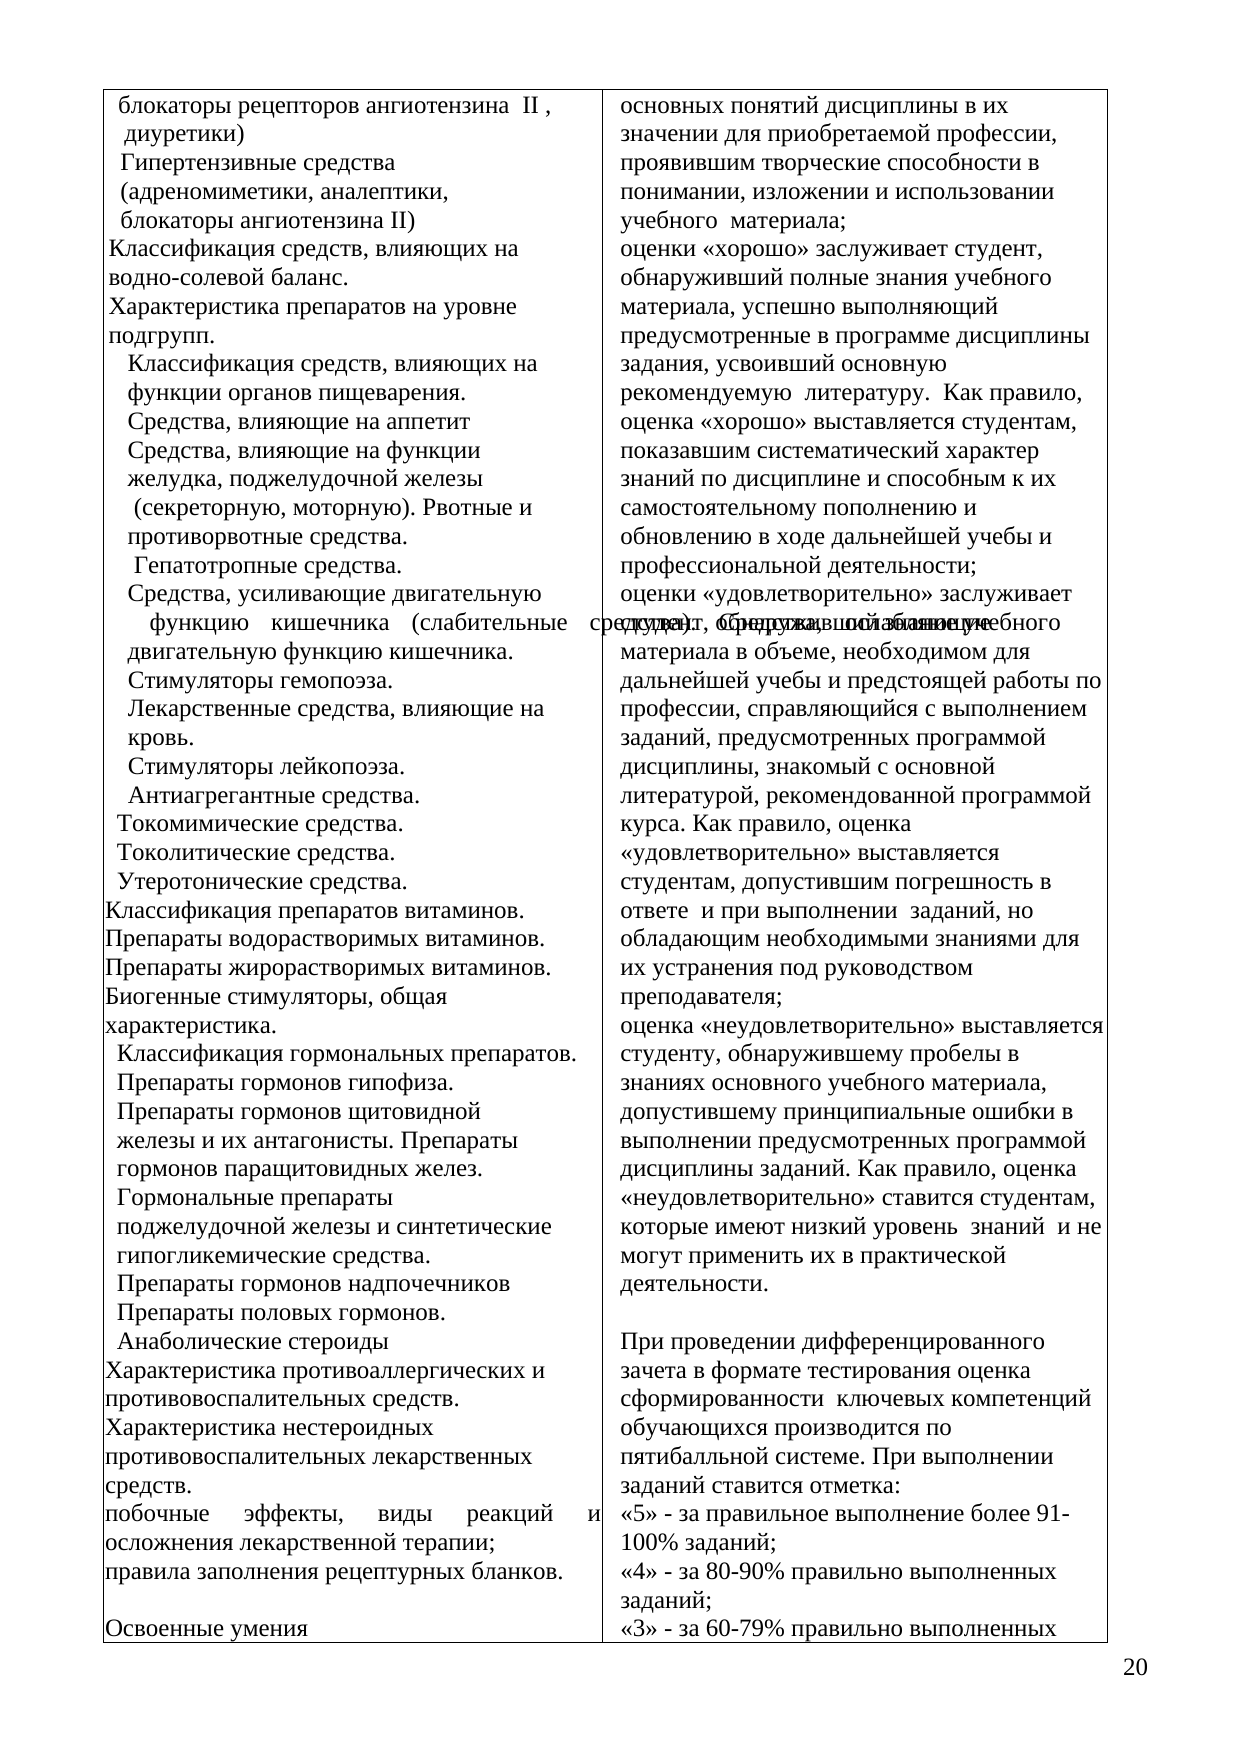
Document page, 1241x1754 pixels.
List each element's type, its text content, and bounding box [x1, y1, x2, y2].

table_cell [123, 212, 131, 227]
table_cell Утеротонические средства. [117, 866, 602, 895]
table_cell Классификация средств, влияющих на водно-солевой баланс. [120, 234, 602, 291]
table_cell Лекарственные средства, влияющие на кровь. [127, 694, 602, 751]
table_cell Препараты гормонов щитовидной железы и их антагонисты. Препараты гормонов паращитовидных желез. [117, 1096, 602, 1182]
table_cell [105, 435, 138, 550]
table_cell [105, 809, 117, 837]
table_cell Биогенные стимуляторы, общая характеристика. [105, 981, 602, 1038]
table_cell [105, 837, 117, 866]
table_cell Классификация препаратов витаминов. [105, 895, 602, 923]
table_cell Гормональные препараты поджелудочной железы и синтетические гипогликемические средства. [117, 1182, 602, 1268]
table_cell Усвоенные знания: лекарственные формы, пути введения лекарственных средств, виды их действия и взаимодействия; основные лекарственные группы и фармакотерапевтические действия лекарств по группам: побочные эффекты, виды реакций и осложнения лекарственной терапии; правила заполнения рецептурных бланков. Освоенные умения - выписывать лекарственные формы в виде рецепта с использованием справочной литературы; - находить сведения о лекарственных препаратах в доступных базах данных; - ориентироваться в номенклатуре лекарственных средств; - применять лекарственные средства по назначению врача; - давать рекомендации пациенту по применению различных лекарственных форм. [104, 90, 602, 1642]
table_cell Препараты водорастворимых витаминов. [105, 924, 602, 952]
table_cell Средства, влияющие на функции желудка, поджелудочной железы (секреторную, моторную). Рвотные и противорвотные средства. [139, 435, 602, 550]
table_cell [105, 349, 138, 406]
table_cell Характеристика нестероидных противовоспалительных лекарственных средств. [105, 1412, 602, 1498]
table_cell [105, 1096, 117, 1182]
table_cell Классификация средств, влияющих на функции органов пищеварения. [139, 349, 602, 406]
table_cell Характеристика препаратов на уровне подгрупп. [120, 291, 602, 348]
table_cell Препараты половых гормонов. Анаболические стероиды [117, 1297, 602, 1355]
table_cell [105, 751, 127, 780]
table_cell [105, 1039, 117, 1067]
table_cell [105, 291, 119, 348]
table_cell [105, 1182, 117, 1268]
table_cell Токомимические средства. [117, 809, 602, 837]
table_cell [105, 665, 127, 693]
table_cell [105, 1269, 117, 1297]
table_cell Препараты жирорастворимых витаминов. [105, 952, 602, 981]
table_cell Гепатотропные средства. [139, 550, 602, 578]
table_cell [105, 550, 138, 578]
table_cell [105, 579, 138, 665]
table_cell Стимуляторы гемопоэза. [127, 665, 602, 693]
table_cell [105, 234, 119, 291]
table_cell Антиагрегантные средства. [127, 780, 602, 808]
table_cell Стимуляторы лейкопоэза. [127, 751, 602, 780]
table_cell [105, 1297, 117, 1355]
table_cell [105, 780, 127, 808]
table_cell Гипертензивные средства (адреномиметики, аналептики, блокаторы ангиотензина II) [131, 147, 602, 233]
table_cell [105, 147, 131, 233]
table_cell Препараты гормонов надпочечников [117, 1269, 602, 1297]
table_cell Характеристика противоаллергических и противовоспалительных средств. [105, 1355, 602, 1412]
table_cell [105, 1067, 117, 1096]
table_cell Средства, усиливающие двигательную функцию кишечника (слабительные средства). Средства, ослабляющие двигательную функцию кишечника. [139, 579, 602, 665]
table_cell блокаторы рецепторов ангиотензина II , диуретики) [105, 90, 602, 147]
table_cell Токолитические средства. [117, 837, 602, 866]
table_cell Средства, влияющие на аппетит [139, 406, 602, 435]
table_cell Препараты гормонов гипофиза. [117, 1067, 602, 1096]
table_cell [105, 406, 138, 435]
table_cell [105, 866, 117, 895]
table_cell [105, 694, 127, 751]
table_cell Текущий контроль: письменный опрос собеседование компьютерное тестирование решение ситуационных задач оценка точности и полноты выполнения индивидуальных домашних заданий, заданий в рабочей тетради и заданий по практике наблюдение за процессом выполнения заданий по практике проверка умений демонстрации препаратов. Промежуточный контроль – дифференцированный зачет, который рекомендуется проводить по окончании изучения учебной дисциплины в устной форме или в формате тестирования. Цели итогового контроля: - определение уровня усвоения студентами учебного материала, предусмотренного программой дисциплины; - определение уровня умений, позволяющих студенту ориентироваться в медицинских препаратах; - анализ обоснованности, четкости, полноты изложения ответов; - определение уровня полноты информационно-коммуникативной культуры При проведении дифференцированного зачета критерии оценивания следующие: -оценки «отлично» заслуживает студент, обнаруживший всестороннее, систематическое и глубокое знание учебного материала, умение свободно выполнять задания, предусмотренные программой курса, усвоивший основную литературу и знакомый с дополнительной литературой, рекомендованной программой курса. Как правило, оценка «отлично» выставляется студентам, усвоившим взаимосвязь основных понятий дисциплины в их значении для приобретаемой профессии, проявившим творческие способности в понимании, изложении и использовании учебного материала; оценки «хорошо» заслуживает студент, обнаруживший полные знания учебного материала, успешно выполняющий предусмотренные в программе дисциплины задания, усвоивший основную рекомендуемую литературу. Как правило, оценка «хорошо» выставляется студентам, показавшим систематический характер знаний по дисциплине и способным к их самостоятельному пополнению и обновлению в ходе дальнейшей учебы и профессиональной деятельности; оценки «удовлетворительно» заслуживает студент, обнаруживший знание учебного материала в объеме, необходимом для дальнейшей учебы и предстоящей работы по профессии, справляющийся с выполнением заданий, предусмотренных программой дисциплины, знакомый с основной литературой, рекомендованной программой курса. Как правило, оценка «удовлетворительно» выставляется студентам, допустившим погрешность в ответе и при выполнении заданий, но обладающим необходимыми знаниями для их устранения под руководством преподавателя; оценка «неудовлетворительно» выставляется студенту, обнаружившему пробелы в знаниях основного учебного материала, допустившему принципиальные ошибки в выполнении предусмотренных программой дисциплины заданий. Как правило, оценка «неудовлетворительно» ставится студентам, которые имеют низкий уровень знаний и не могут применить их в практической деятельности. При проведении дифференцированного зачета в формате тестирования оценка сформированности ключевых компетенций обучающихся производится по пятибалльной системе. При выполнении заданий ставится отметка: «5» - за правильное выполнение более 91-100% заданий; «4» - за 80-90% правильно выполненных заданий; «3» - за 60-79% правильно выполненных заданий, «2» - за 40-59% правильно выполненных заданий. [603, 90, 1107, 1642]
table_cell Классификация гормональных препаратов. [117, 1039, 602, 1067]
